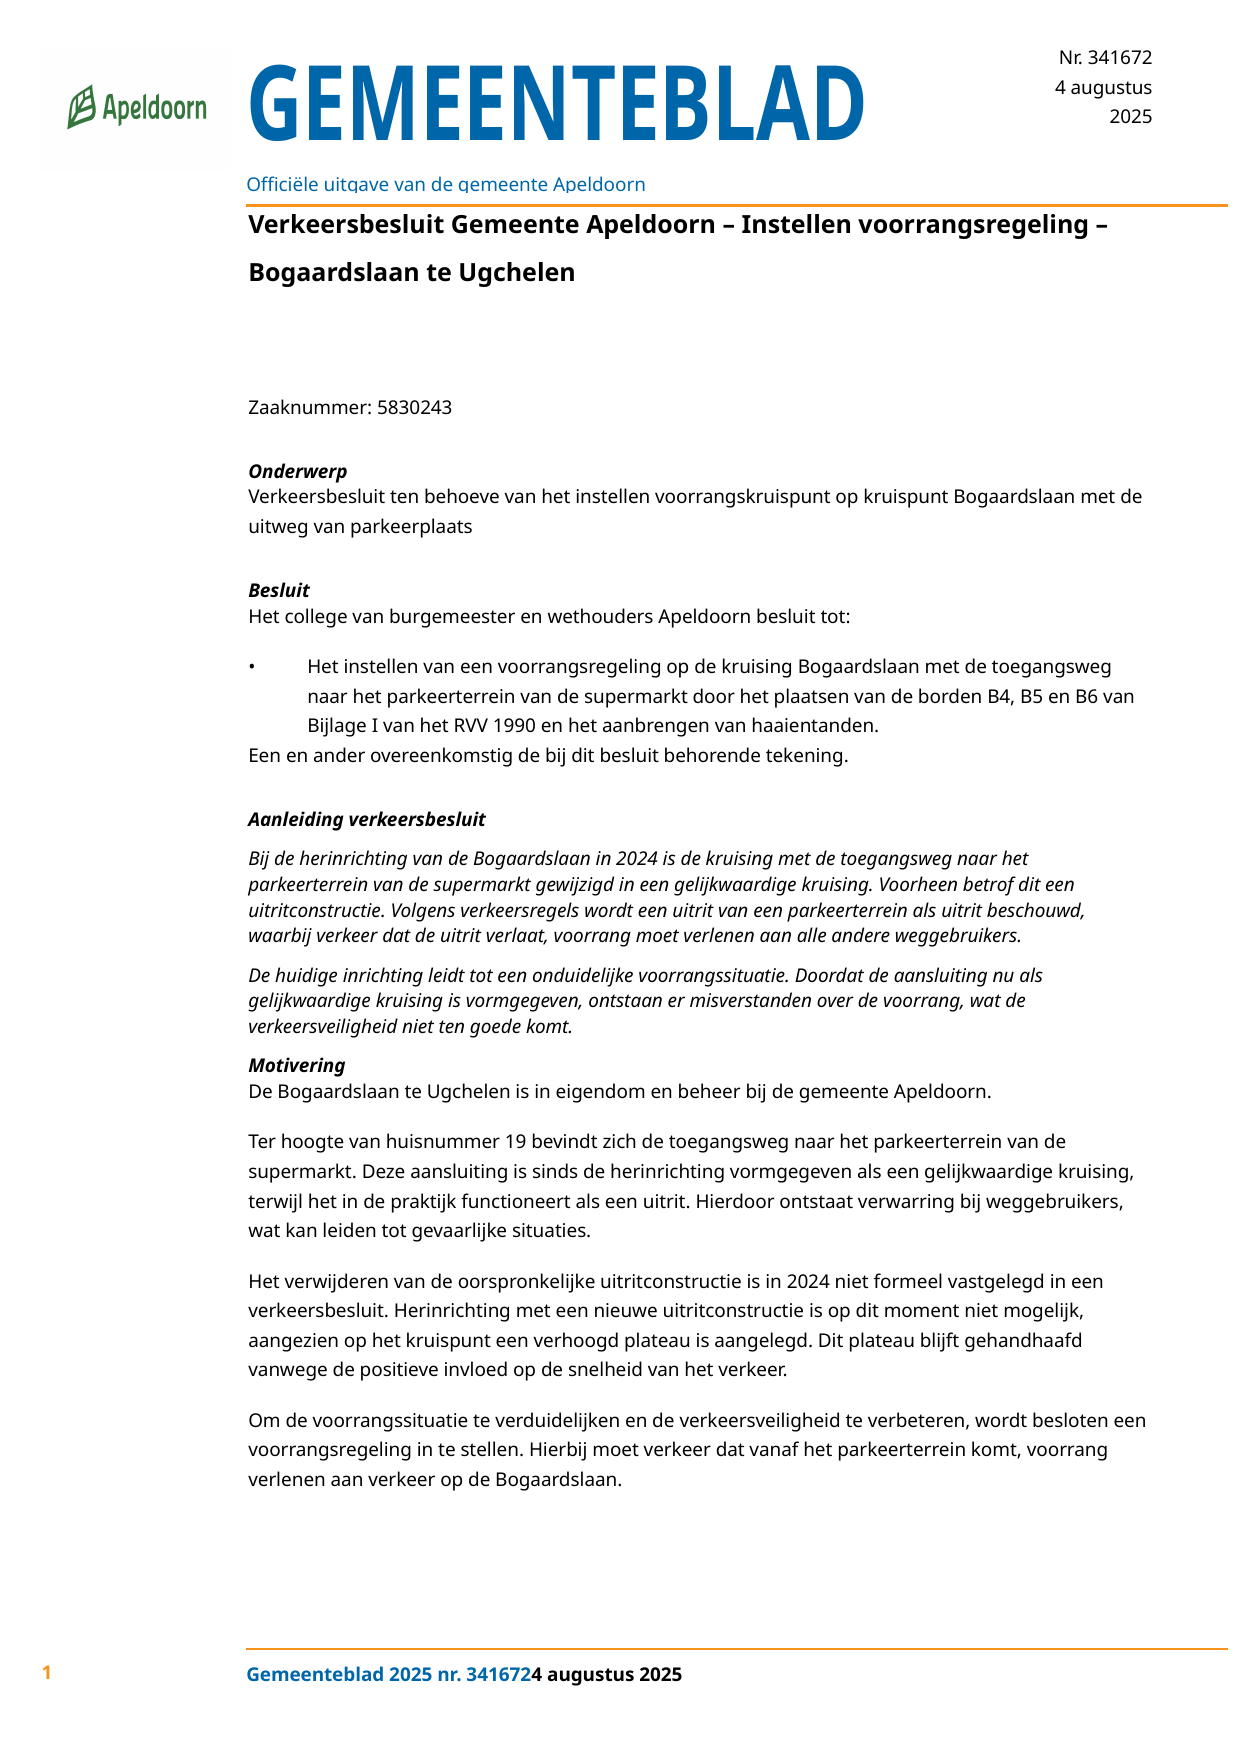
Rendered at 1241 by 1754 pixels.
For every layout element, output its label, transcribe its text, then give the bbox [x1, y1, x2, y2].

text Een en ander overeenkomstig de bij dit besluit behorende tekening. [248, 742, 1152, 768]
text Besluit [248, 577, 1152, 603]
text Het verwijderen van de oorspronkelijke uitritconstructie is in 2024 niet formeel vastgelegd in een verkeersbesluit. Herinrichting met een nieuwe uitritconstructie is op dit moment niet mogelijk, aangezien op het kruispunt een verhoogd plateau is aangelegd. Dit plateau blijft gehandhaafd vanwege de positieve invloed op de snelheid van het verkeer. [248, 1268, 1152, 1382]
text Verkeersbesluit Gemeente Apeldoorn – Instellen voorrangsregeling – Bogaardslaan te Ugchelen [248, 207, 1152, 288]
text Onderwerp [248, 458, 1152, 484]
text Ter hoogte van huisnummer 19 bevindt zich de toegangsweg naar het parkeerterrein van de supermarkt. Deze aansluiting is sinds de herinrichting vormgegeven als een gelijkwaardige kruising, terwijl het in de praktijk functioneert als een uitrit. Hierdoor ontstaat verwarring bij weggebruikers, wat kan leiden tot gevaarlijke situaties. [248, 1129, 1152, 1243]
text Om de voorrangssituatie te verduidelijken en de verkeersveiligheid te verbeteren, wordt besloten een voorrangsregeling in te stellen. Hierbij moet verkeer dat vanaf het parkeerterrein komt, voorrang verlenen aan verkeer op de Bogaardslaan. [248, 1407, 1152, 1492]
text De Bogaardslaan te Ugchelen is in eigendom en beheer bij de gemeente Apeldoorn. [248, 1078, 1152, 1104]
picture [41, 47, 231, 172]
text Zaaknummer: 5830243 [248, 394, 1152, 420]
text Bij de herinrichting van de Bogaardslaan in 2024 is de kruising met de toegangsweg naar het parkeerterrein van de supermarkt gewijzigd in een gelijkwaardige kruising. Voorheen betrof dit een uitritconstructie. Volgens verkeersregels wordt een uitrit van een parkeerterrein als uitrit beschouwd, waarbij verkeer dat de uitrit verlaat, voorrang moet verlenen aan alle andere weggebruikers. [248, 845, 1152, 948]
text Verkeersbesluit ten behoeve van het instellen voorrangskruispunt op kruispunt Bogaardslaan met de uitweg van parkeerplaats [248, 484, 1152, 539]
text Aanleiding verkeersbesluit [248, 806, 1152, 832]
text Het college van burgemeester en wethouders Apeldoorn besluit tot: [248, 603, 1152, 629]
text Motivering [248, 1053, 1152, 1078]
list Het instellen van een voorrangsregeling op de kruising Bogaardslaan met de toegangsweg naar het parkeerterrein van de supermarkt door het plaatsen van de borden B4, B5 en B6 van Bijlage I van het RVV 1990 en het aanbrengen van haaientanden. [248, 653, 1152, 738]
text De huidige inrichting leidt tot een onduidelijke voorrangssituatie. Doordat de aansluiting nu als gelijkwaardige kruising is vormgegeven, ontstaan er misverstanden over de voorrang, wat de verkeersveiligheid niet ten goede komt. [248, 962, 1152, 1039]
